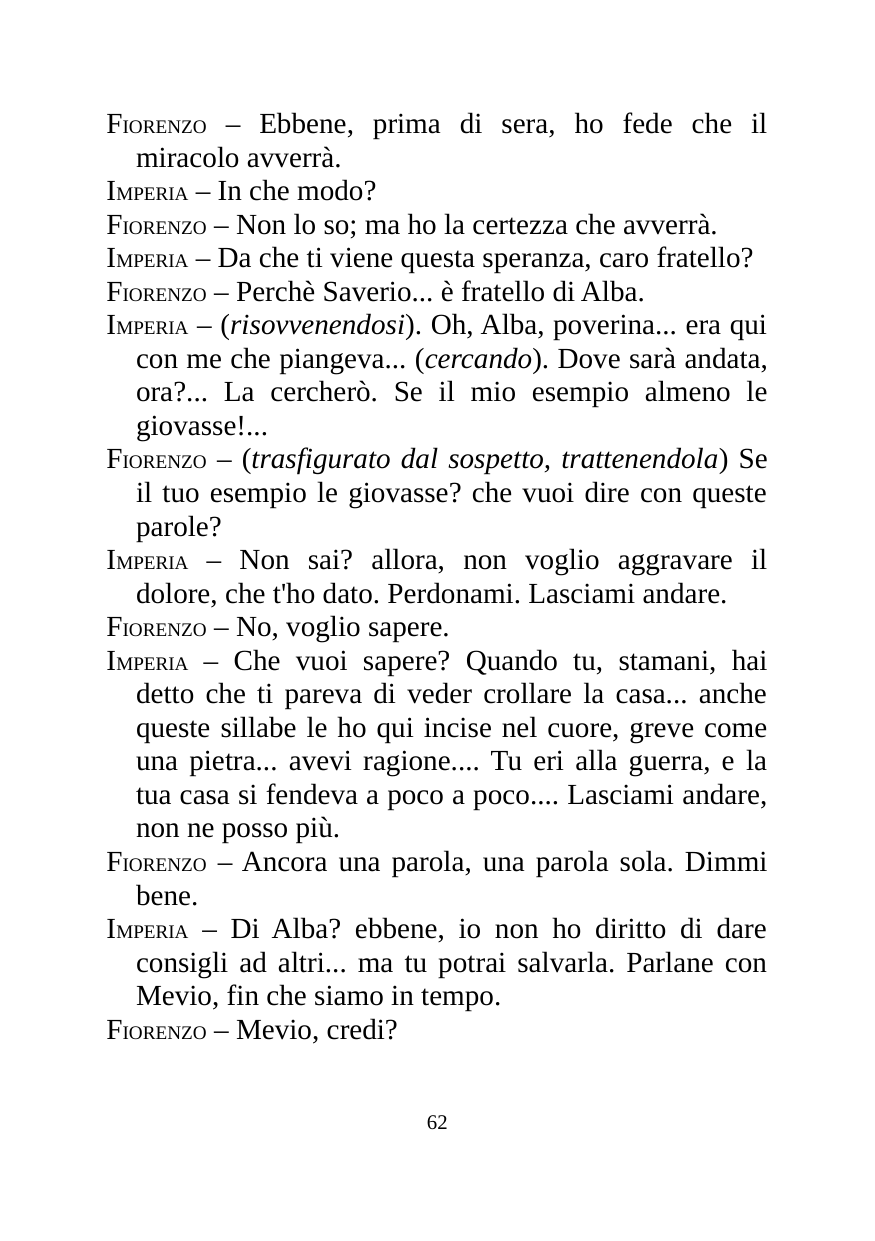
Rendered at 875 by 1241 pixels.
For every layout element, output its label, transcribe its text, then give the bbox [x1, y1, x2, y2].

text Imperia – Non sai? allora, non voglio aggravare il dolore, che t'ho dato. Perdonami. Lasciami andare. [106, 542, 768, 609]
text Fiorenzo – Ebbene, prima di sera, ho fede che il miracolo avverrà. [106, 106, 768, 173]
text Fiorenzo – Ancora una parola, una parola sola. Dimmi bene. [106, 844, 768, 911]
text Fiorenzo – Mevio, credi? [106, 1012, 768, 1045]
text Imperia – Di Alba? ebbene, io non ho diritto di dare consigli ad altri... ma tu potrai salvarla. Parlane con Mevio, fin che siamo in tempo. [106, 911, 768, 1012]
text Fiorenzo – (trasfigurato dal sospetto, trattenendola) Se il tuo esempio le giovasse? che vuoi dire con queste parole? [106, 442, 768, 542]
text Fiorenzo – No, voglio sapere. [106, 609, 768, 643]
text Imperia – Che vuoi sapere? Quando tu, stamani, hai detto che ti pareva di veder crollare la casa... anche queste sillabe le ho qui incise nel cuore, greve come una pietra... avevi ragione.... Tu eri alla guerra, e la tua casa si fendeva a poco a poco.... Lasciami andare, non ne posso più. [106, 643, 768, 844]
text Fiorenzo – Non lo so; ma ho la certezza che avverrà. [106, 207, 768, 240]
text Imperia – Da che ti viene questa speranza, caro fratello? [106, 240, 768, 274]
text Imperia – In che modo? [106, 173, 768, 207]
text Imperia – (risovvenendosi). Oh, Alba, poverina... era qui con me che piangeva... (cercando). Dove sarà andata, ora?... La cercherò. Se il mio esempio almeno le giovasse!... [106, 307, 768, 442]
text Fiorenzo – Perchè Saverio... è fratello di Alba. [106, 274, 768, 307]
